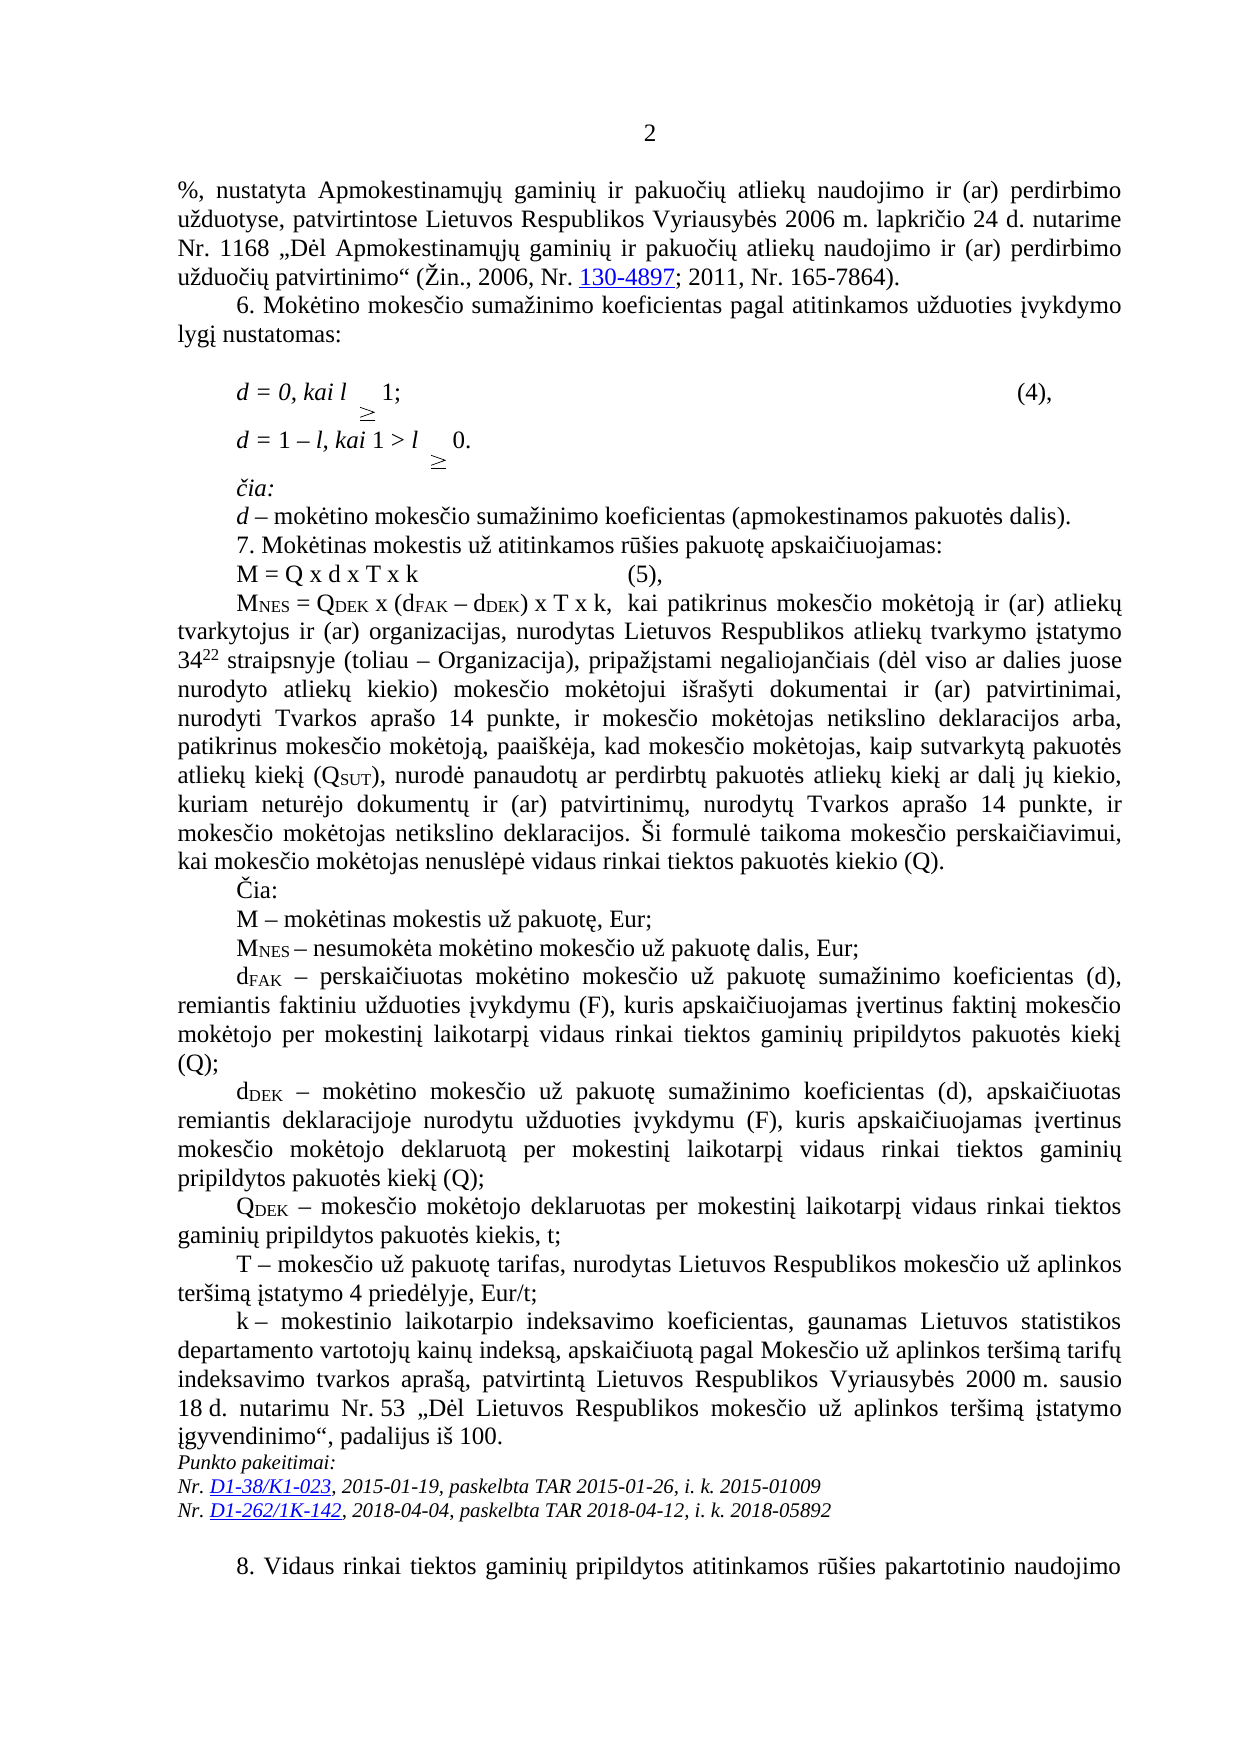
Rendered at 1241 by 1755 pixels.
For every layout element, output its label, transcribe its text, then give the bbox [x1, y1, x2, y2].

text 8. Vidaus rinkai tiektos gaminių pripildytos atitinkamos rūšies pakartotinio naudojimo [177, 1551, 1122, 1580]
text d = 0, kai l >= 1; (4), [177, 377, 1122, 425]
text MNES – nesumokėta mokėtino mokesčio už pakuotę dalis, Eur; [177, 933, 1122, 961]
text k – mokestinio laikotarpio indeksavimo koeficientas, gaunamas Lietuvos statistikos departamento vartotojų kainų indeksą, apskaičiuotą pagal Mokesčio už aplinkos teršimą tarifų indeksavimo tvarkos aprašą, patvirtintą Lietuvos Respublikos Vyriausybės 2000 m. sausio 18 d. nutarimu Nr. 53 „Dėl Lietuvos Respublikos mokesčio už aplinkos teršimą įstatymo įgyvendinimo“, padalijus iš 100. [177, 1306, 1122, 1450]
text Punkto pakeitimai: [177, 1450, 1122, 1474]
text dDEK – mokėtino mokesčio už pakuotę sumažinimo koeficientas (d), apskaičiuotas remiantis deklaracijoje nurodytu užduoties įvykdymu (F), kuris apskaičiuojamas įvertinus mokesčio mokėtojo deklaruotą per mokestinį laikotarpį vidaus rinkai tiektos gaminių pripildytos pakuotės kiekį (Q); [177, 1076, 1122, 1191]
text Nr. D1-38/K1-023, 2015-01-19, paskelbta TAR 2015-01-26, i. k. 2015-01009 [177, 1474, 1122, 1498]
text T – mokesčio už pakuotę tarifas, nurodytas Lietuvos Respublikos mokesčio už aplinkos teršimą įstatymo 4 priedėlyje, Eur/t; [177, 1249, 1122, 1306]
text MNES = QDEK x (dFAK – dDEK) x T x k, kai patikrinus mokesčio mokėtoją ir (ar) atliekų tvarkytojus ir (ar) organizacijas, nurodytas Lietuvos Respublikos atliekų tvarkymo įstatymo 3422 straipsnyje (toliau – Organizacija), pripažįstami negaliojančiais (dėl viso ar dalies juose nurodyto atliekų kiekio) mokesčio mokėtojui išrašyti dokumentai ir (ar) patvirtinimai, nurodyti Tvarkos aprašo 14 punkte, ir mokesčio mokėtojas netikslino deklaracijos arba, patikrinus mokesčio mokėtoją, paaiškėja, kad mokesčio mokėtojas, kaip sutvarkytą pakuotės atliekų kiekį (QSUT), nurodė panaudotų ar perdirbtų pakuotės atliekų kiekį ar dalį jų kiekio, kuriam neturėjo dokumentų ir (ar) patvirtinimų, nurodytų Tvarkos aprašo 14 punkte, ir mokesčio mokėtojas netikslino deklaracijos. Ši formulė taikoma mokesčio perskaičiavimui, kai mokesčio mokėtojas nenuslėpė vidaus rinkai tiektos pakuotės kiekio (Q). [177, 588, 1122, 875]
text QDEK – mokesčio mokėtojo deklaruotas per mokestinį laikotarpį vidaus rinkai tiektos gaminių pripildytos pakuotės kiekis, t; [177, 1191, 1122, 1249]
text M – mokėtinas mokestis už pakuotę, Eur; [177, 904, 1122, 933]
text d = 1 – l, kai 1 > l >= 0. [177, 425, 1122, 473]
text 7. Mokėtinas mokestis už atitinkamos rūšies pakuotę apskaičiuojamas: [177, 530, 1122, 559]
text M = Q x d x T x k (5), [177, 559, 1122, 588]
text Nr. D1-262/1K-142, 2018-04-04, paskelbta TAR 2018-04-12, i. k. 2018-05892 [177, 1498, 1122, 1522]
text 6. Mokėtino mokesčio sumažinimo koeficientas pagal atitinkamos užduoties įvykdymo lygį nustatomas: [177, 291, 1122, 348]
text d – mokėtino mokesčio sumažinimo koeficientas (apmokestinamos pakuotės dalis). [177, 501, 1122, 530]
text dFAK – perskaičiuotas mokėtino mokesčio už pakuotę sumažinimo koeficientas (d), remiantis faktiniu užduoties įvykdymu (F), kuris apskaičiuojamas įvertinus faktinį mokesčio mokėtojo per mokestinį laikotarpį vidaus rinkai tiektos gaminių pripildytos pakuotės kiekį (Q); [177, 961, 1122, 1076]
text čia: [177, 473, 1122, 501]
text Čia: [177, 875, 1122, 904]
text %, nustatyta Apmokestinamųjų gaminių ir pakuočių atliekų naudojimo ir (ar) perdirbimo užduotyse, patvirtintose Lietuvos Respublikos Vyriausybės 2006 m. lapkričio 24 d. nutarime Nr. 1168 „Dėl Apmokestinamųjų gaminių ir pakuočių atliekų naudojimo ir (ar) perdirbimo užduočių patvirtinimo“ (Žin., 2006, Nr. 130-4897; 2011, Nr. 165-7864). [177, 176, 1122, 291]
